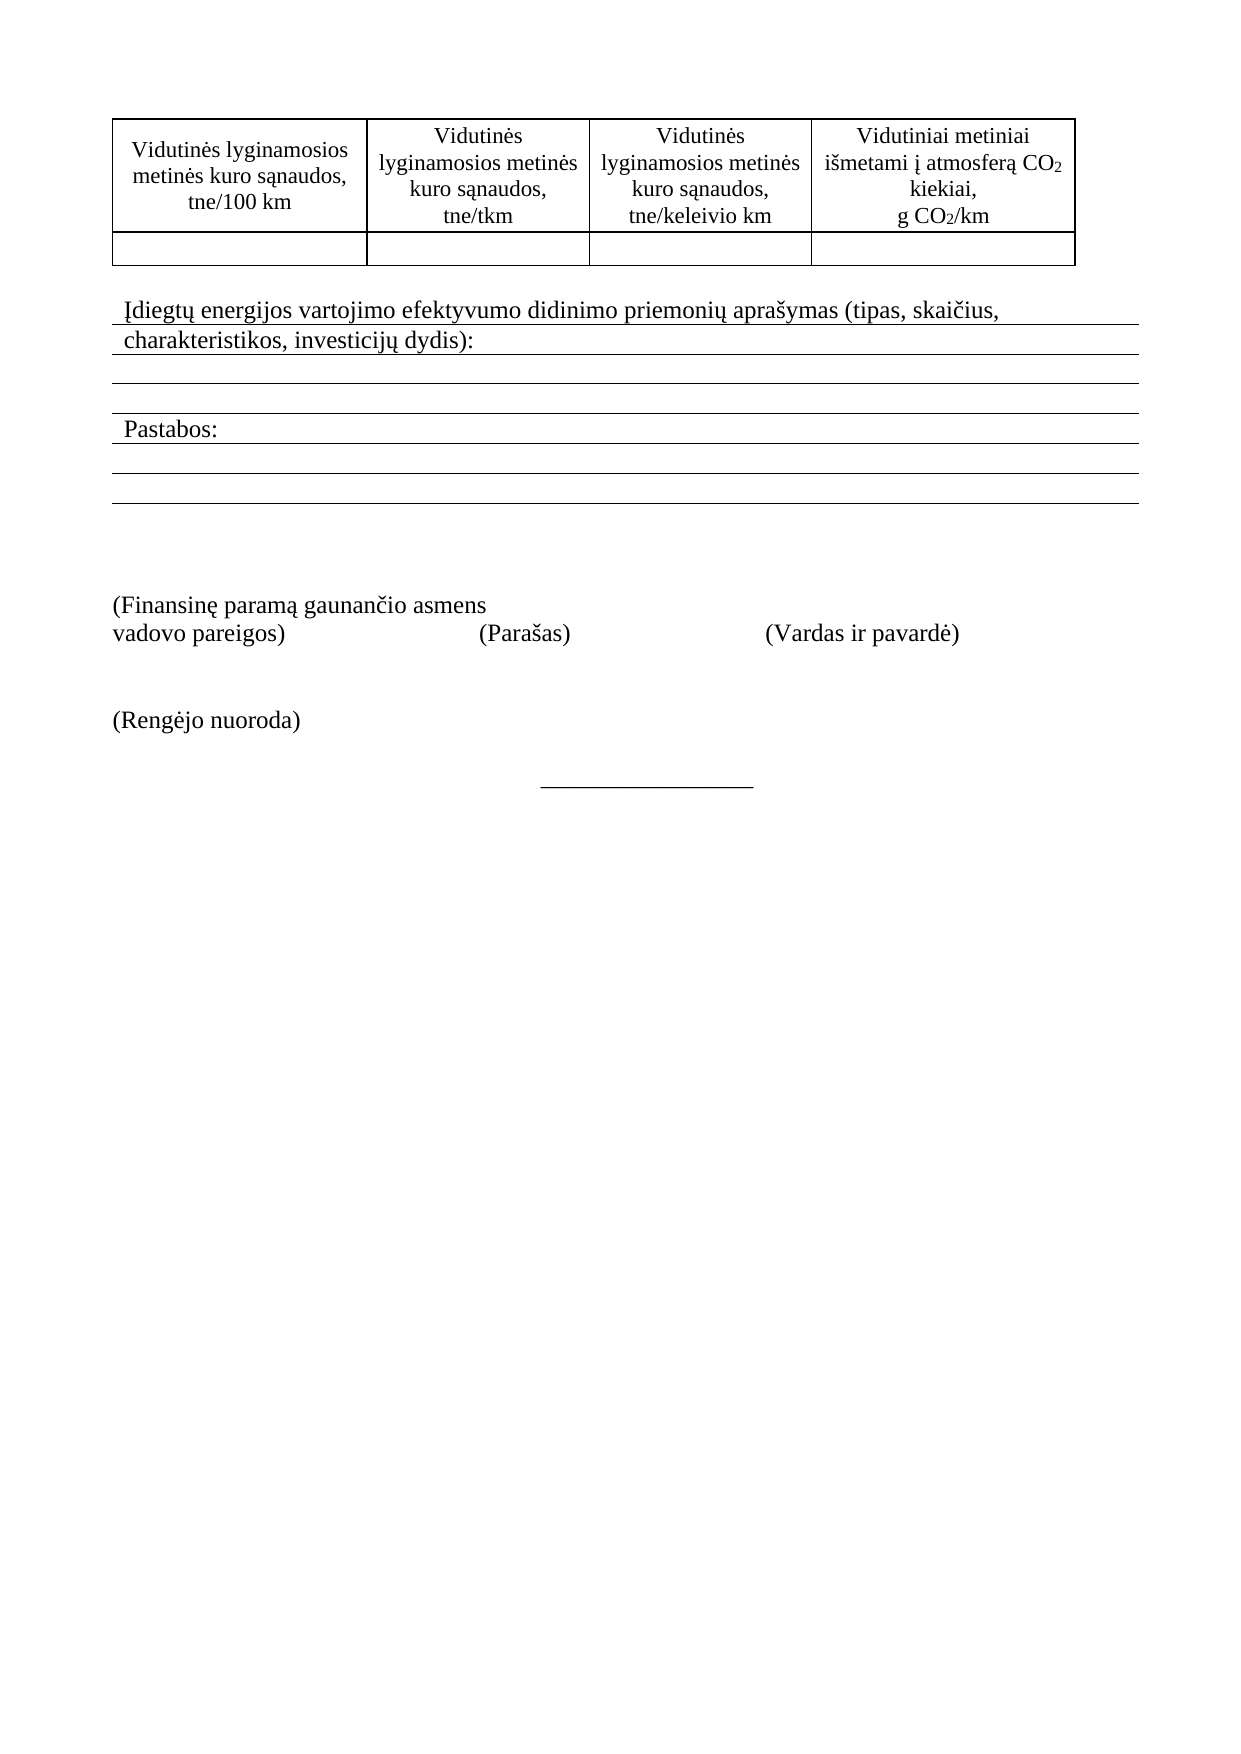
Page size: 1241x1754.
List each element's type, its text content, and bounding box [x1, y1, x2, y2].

table_cell Vidutinės lyginamosios metinės kuro sąnaudos, tne/keleivio km [590, 120, 811, 231]
table_cell [590, 233, 811, 265]
table_cell [112, 474, 1139, 502]
table_cell Pastabos: [112, 414, 1139, 443]
table_cell charakteristikos, investicijų dydis): [112, 325, 1139, 353]
text (Finansinę paramą gaunančio asmens [112, 590, 1181, 618]
text (Rengėjo nuoroda) [112, 705, 1181, 733]
table_cell [112, 384, 1139, 413]
table_cell Vidutiniai metiniai išmetami į atmosferą CO2 kiekiai, g CO2/km [812, 120, 1074, 231]
table_cell [113, 233, 366, 265]
table_cell [112, 355, 1139, 383]
text _________________ [112, 762, 1181, 791]
table_cell [112, 444, 1139, 473]
table_cell Vidutinės lyginamosios metinės kuro sąnaudos, tne/tkm [368, 120, 589, 231]
table_cell [812, 233, 1074, 265]
text vadovo pareigos) (Parašas) (Vardas ir pavardė) [112, 618, 1181, 647]
table_cell [368, 233, 589, 265]
table_header Įdiegtų energijos vartojimo efektyvumo didinimo priemonių aprašymas (tipas, skaičius, [112, 295, 1139, 324]
table_cell Vidutinės lyginamosios metinės kuro sąnaudos, tne/100 km [113, 120, 366, 231]
